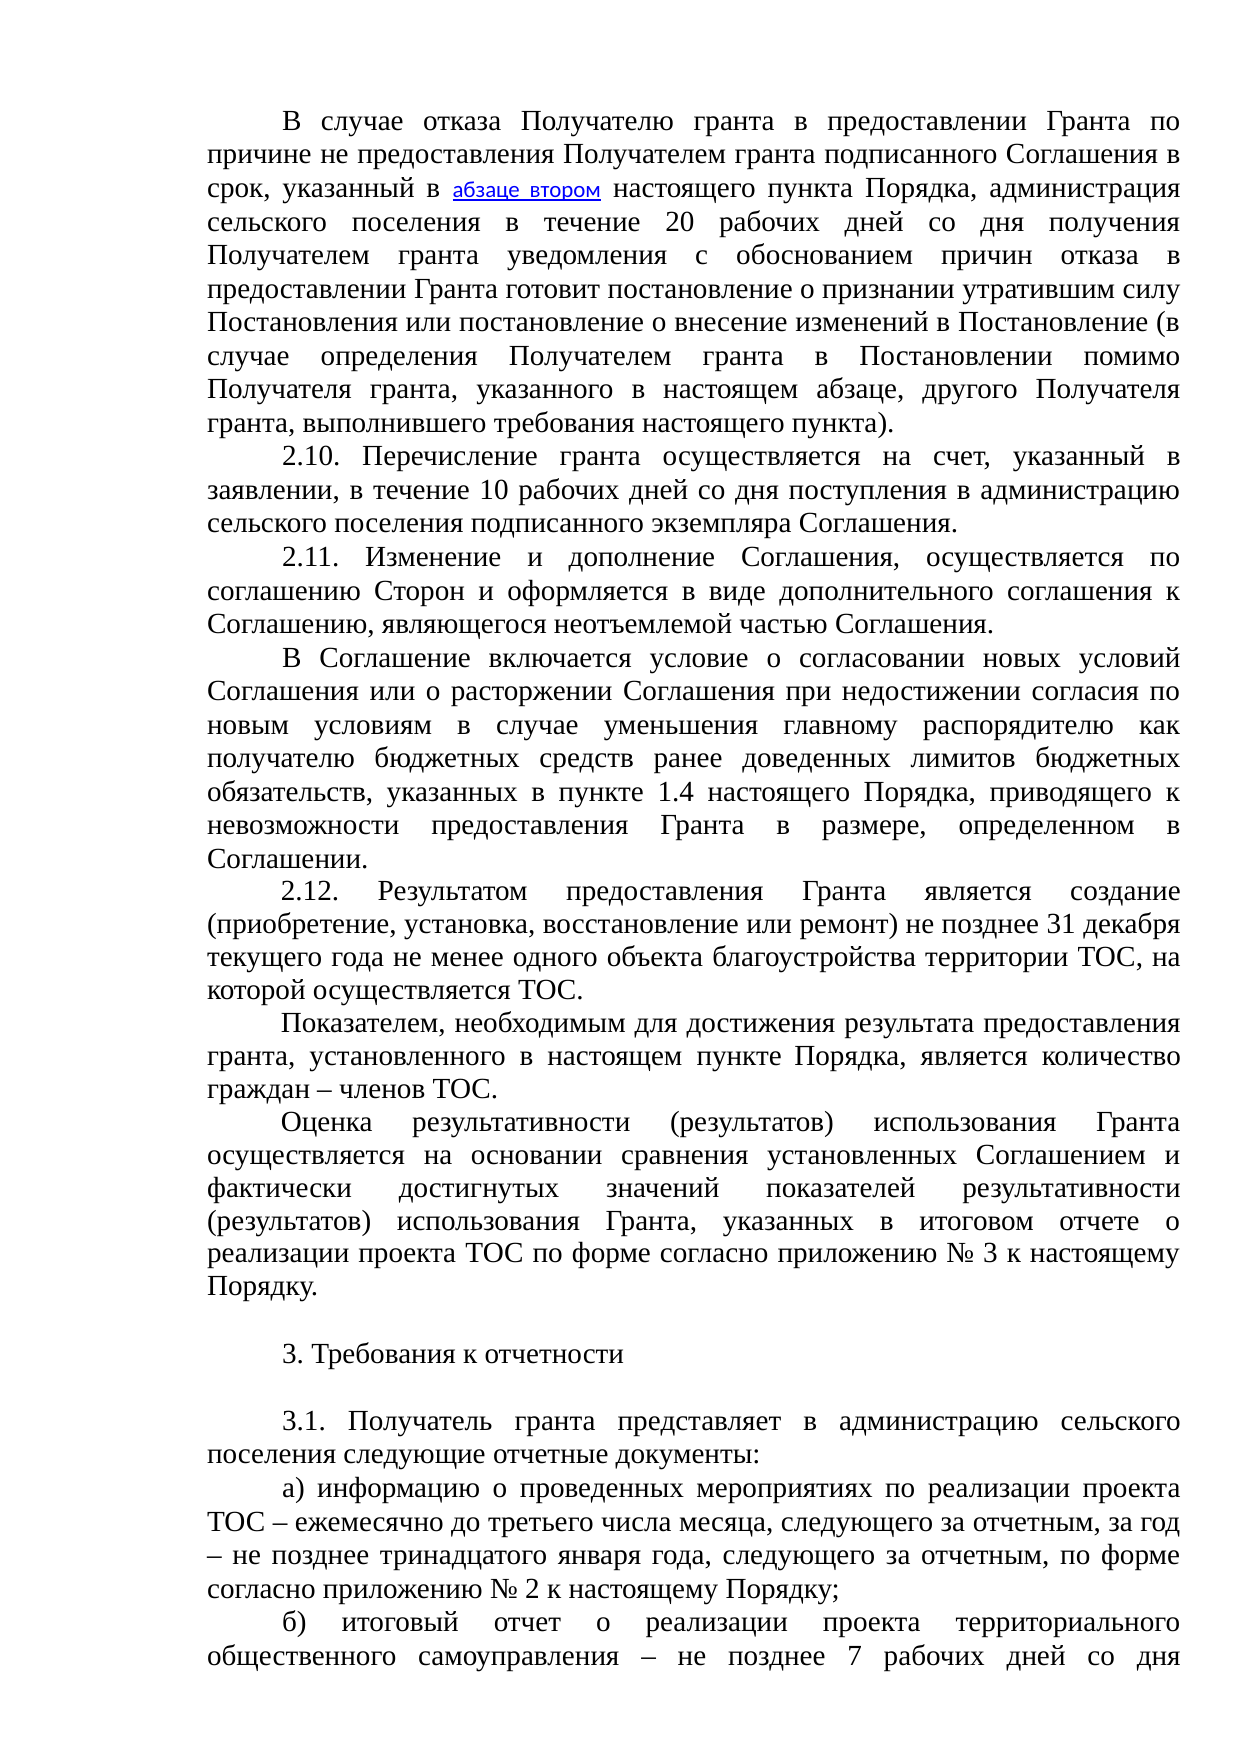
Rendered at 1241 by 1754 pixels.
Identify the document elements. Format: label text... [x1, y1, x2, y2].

text 2.10. Перечисление гранта осуществляется на счет, указанный в заявлении, в течение 10 рабочих дней со дня поступления в администрацию сельского поселения подписанного экземпляра Соглашения. [207, 438, 1181, 539]
text В случае отказа Получателю гранта в предоставлении Гранта по причине не предоставления Получателем гранта подписанного Соглашения в срок, указанный в абзаце втором настоящего пункта Порядка, администрация сельского поселения в течение 20 рабочих дней со дня получения Получателем гранта уведомления с обоснованием причин отказа в предоставлении Гранта готовит постановление о признании утратившим силу Постановления или постановление о внесение изменений в Постановление (в случае определения Получателем гранта в Постановлении помимо Получателя гранта, указанного в настоящем абзаце, другого Получателя гранта, выполнившего требования настоящего пункта). [207, 103, 1181, 438]
text б) итоговый отчет о реализации проекта территориального общественного самоуправления – не позднее 7 рабочих дней со дня [207, 1604, 1181, 1671]
text В Соглашение включается условие о согласовании новых условий Соглашения или о расторжении Соглашения при недостижении согласия по новым условиям в случае уменьшения главному распорядителю как получателю бюджетных средств ранее доведенных лимитов бюджетных обязательств, указанных в пункте 1.4 настоящего Порядка, приводящего к невозможности предоставления Гранта в размере, определенном в Соглашении. [207, 640, 1181, 874]
text 2.11. Изменение и дополнение Соглашения, осуществляется по соглашению Сторон и оформляется в виде дополнительного соглашения к Соглашению, являющегося неотъемлемой частью Соглашения. [207, 539, 1181, 640]
text Показателем, необходимым для достижения результата предоставления гранта, установленного в настоящем пункте Порядка, является количество граждан – членов ТОС. [207, 1006, 1181, 1105]
text 3. Требования к отчетности [207, 1336, 1181, 1369]
text 2.12. Результатом предоставления Гранта является создание (приобретение, установка, восстановление или ремонт) не позднее 31 декабря текущего года не менее одного объекта благоустройства территории ТОС, на которой осуществляется ТОС. [207, 874, 1181, 1006]
text 3.1. Получатель гранта представляет в администрацию сельского поселения следующие отчетные документы: [207, 1403, 1181, 1470]
text а) информацию о проведенных мероприятиях по реализации проекта ТОС – ежемесячно до третьего числа месяца, следующего за отчетным, за год – не позднее тринадцатого января года, следующего за отчетным, по форме согласно приложению № 2 к настоящему Порядку; [207, 1470, 1181, 1604]
text Оценка результативности (результатов) использования Гранта осуществляется на основании сравнения установленных Соглашением и фактически достигнутых значений показателей результативности (результатов) использования Гранта, указанных в итоговом отчете о реализации проекта ТОС по форме согласно приложению № 3 к настоящему Порядку. [207, 1105, 1181, 1302]
